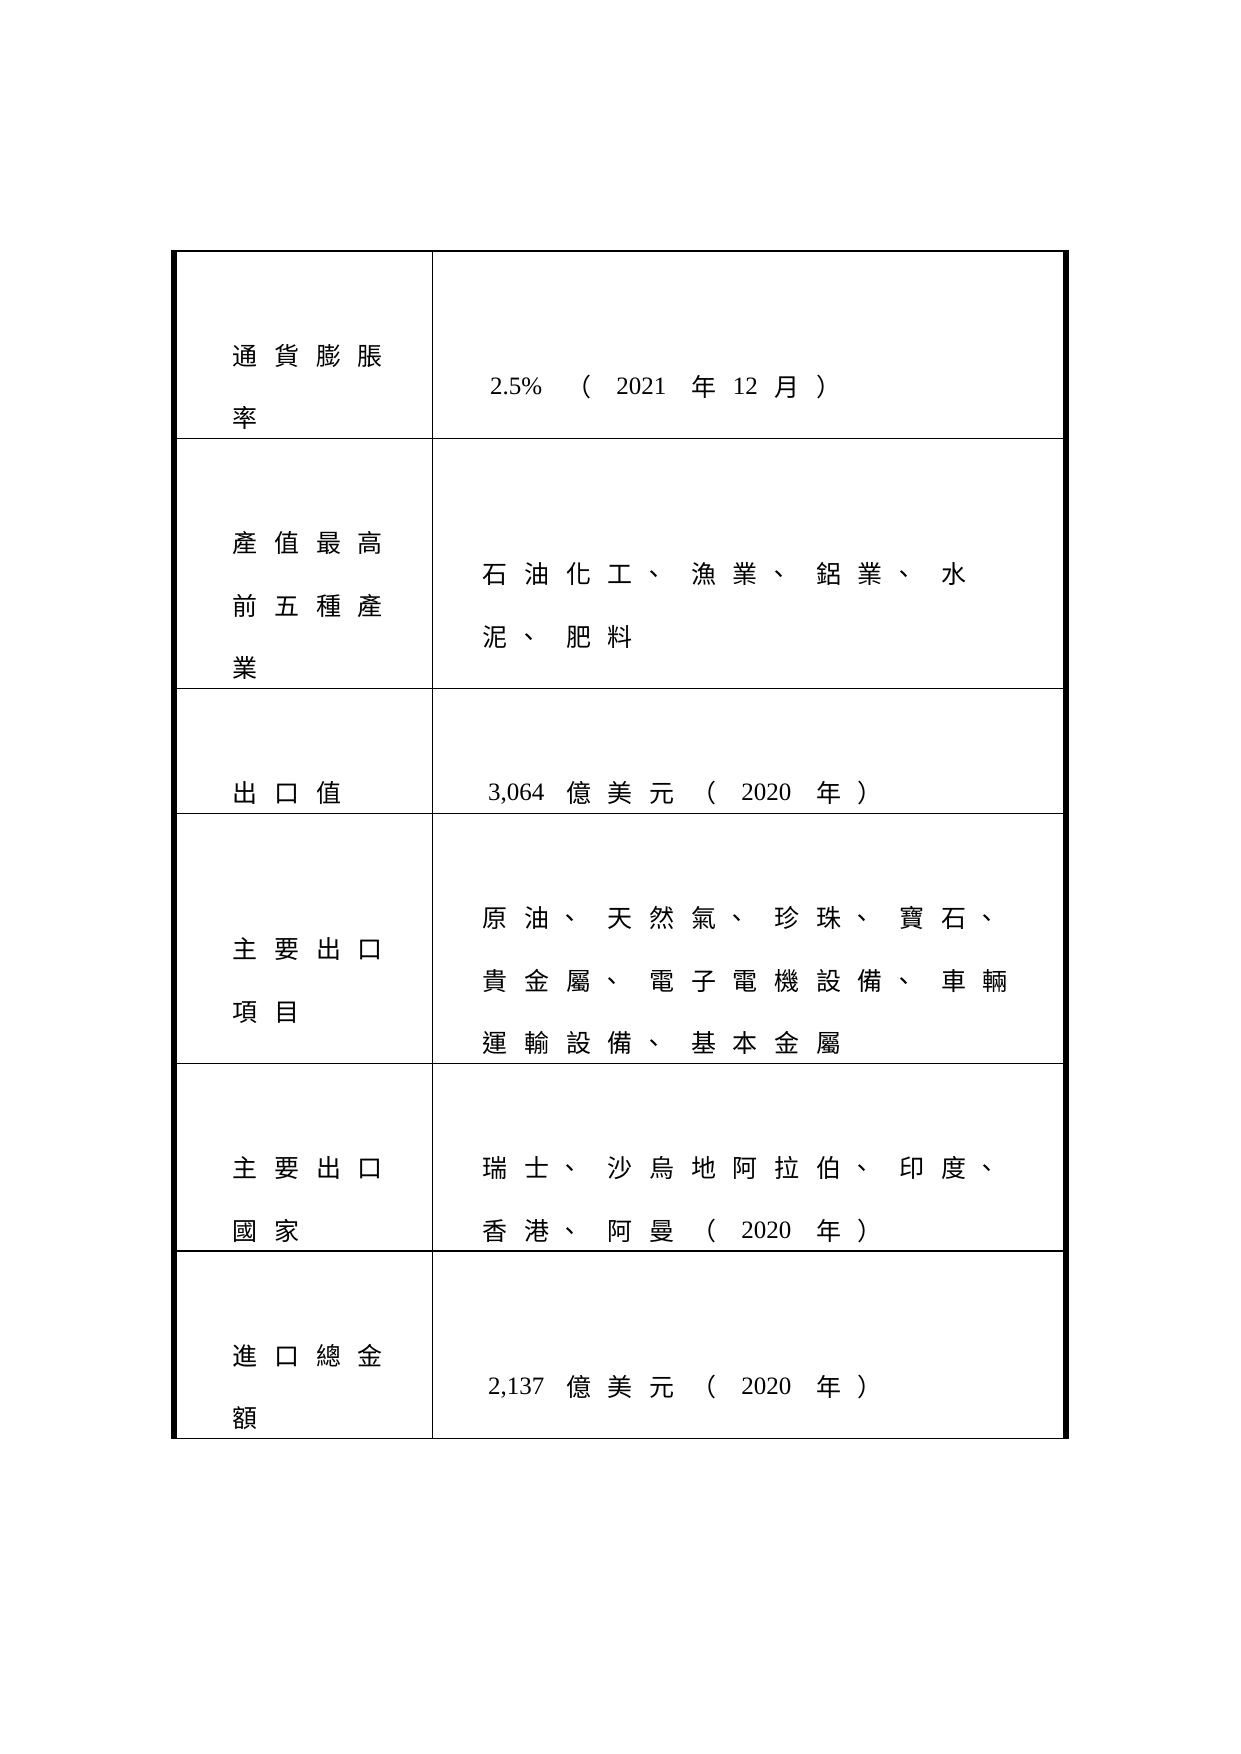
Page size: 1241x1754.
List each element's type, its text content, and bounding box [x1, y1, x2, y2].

table_cell 進口總金額 [177, 1252, 432, 1438]
table_cell 通貨膨脹率 [177, 252, 432, 438]
table_cell 石油化工、漁業、鋁業、水泥、肥料 [433, 439, 1063, 688]
table_cell 主要出口國家 [177, 1064, 432, 1250]
table_cell 原油、天然氣、珍珠、寶石、貴金屬、電子電機設備、車輛運輸設備、基本金屬 [433, 814, 1063, 1063]
table_cell 產值最高前五種產業 [177, 439, 432, 688]
table_cell 3,064億美元（2020年） [433, 689, 1063, 813]
table_cell 瑞士、沙烏地阿拉伯、印度、香港、阿曼（2020年） [433, 1064, 1063, 1250]
table_cell 2,137億美元（2020年） [433, 1252, 1063, 1438]
table_cell 主要出口項目 [177, 814, 432, 1063]
table_cell 2.5%（2021年12月） [433, 252, 1063, 438]
table_cell 出口值 [177, 689, 432, 813]
